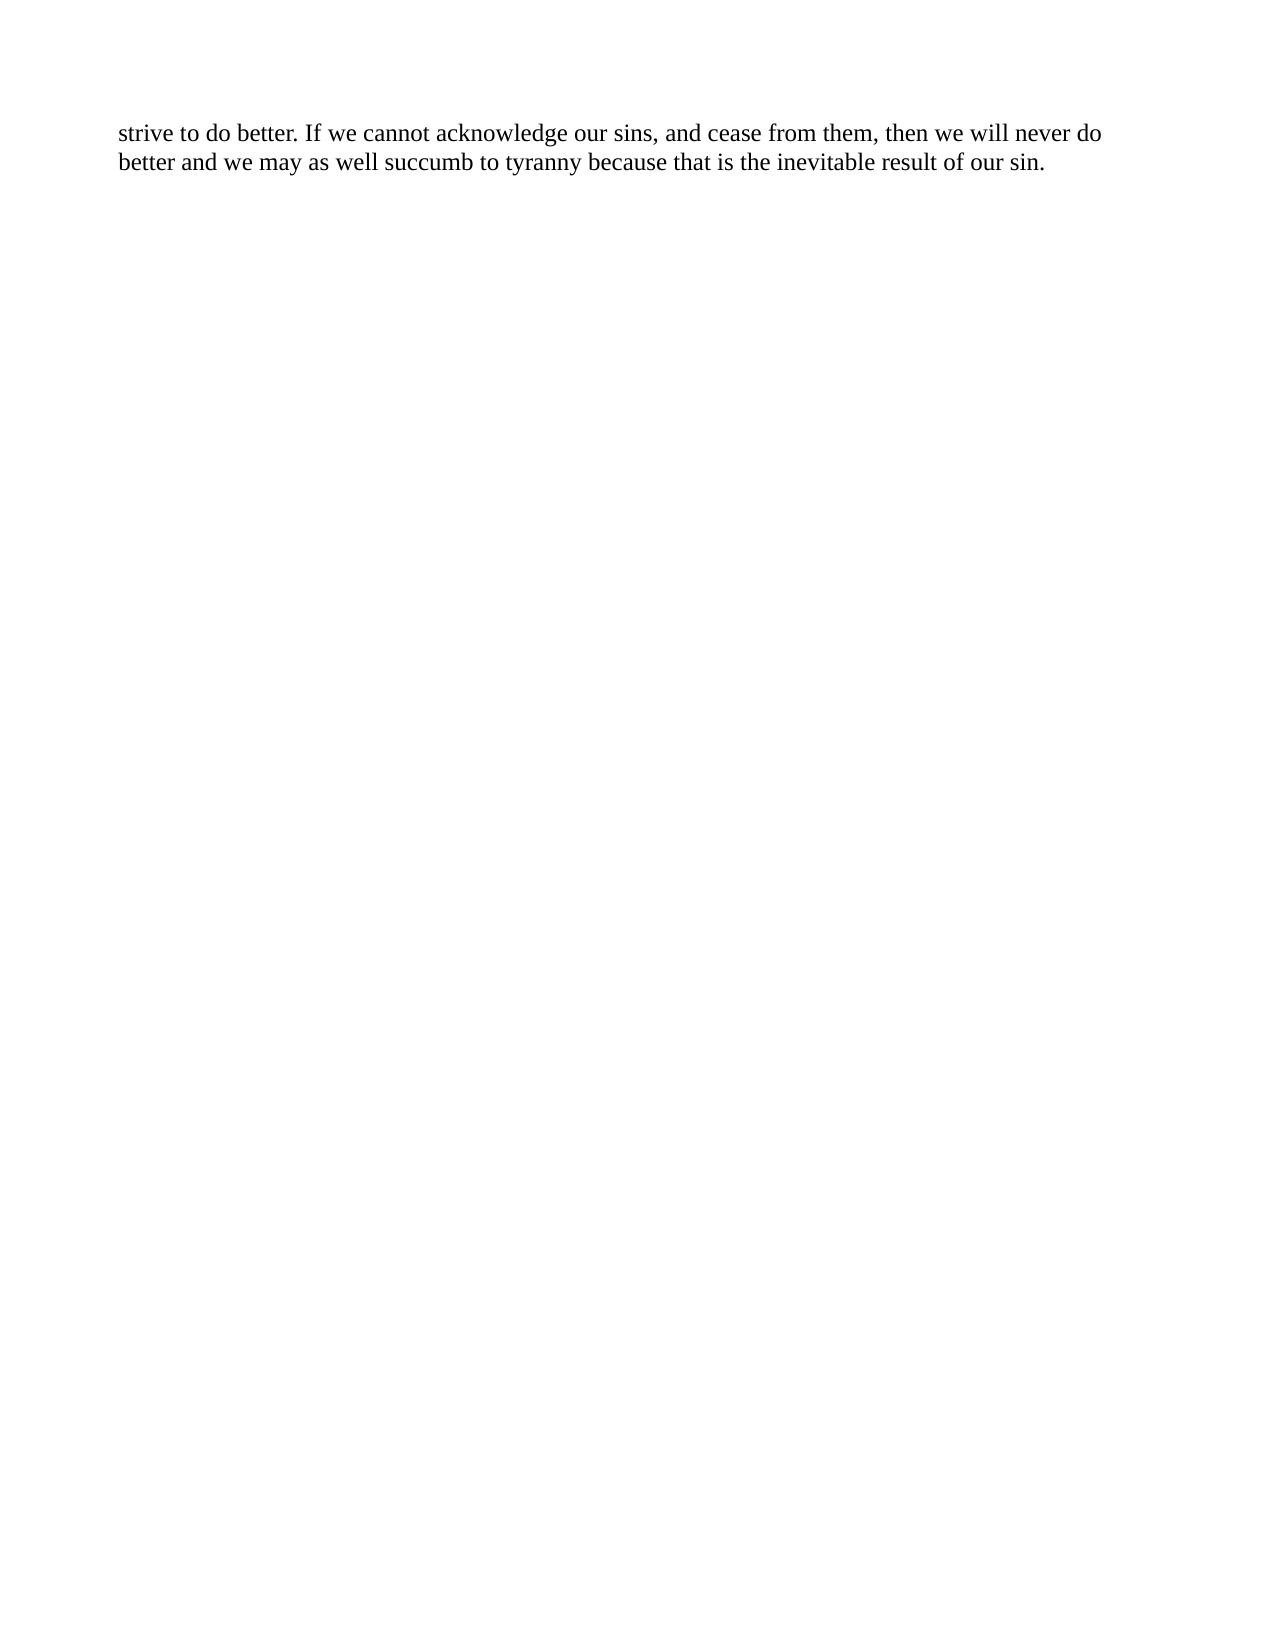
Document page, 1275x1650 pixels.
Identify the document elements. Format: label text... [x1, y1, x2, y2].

text strive to do better. If we cannot acknowledge our sins, and cease from them, then we will never do better and we may as well succumb to tyranny because that is the inevitable result of our sin. [118, 118, 1157, 176]
